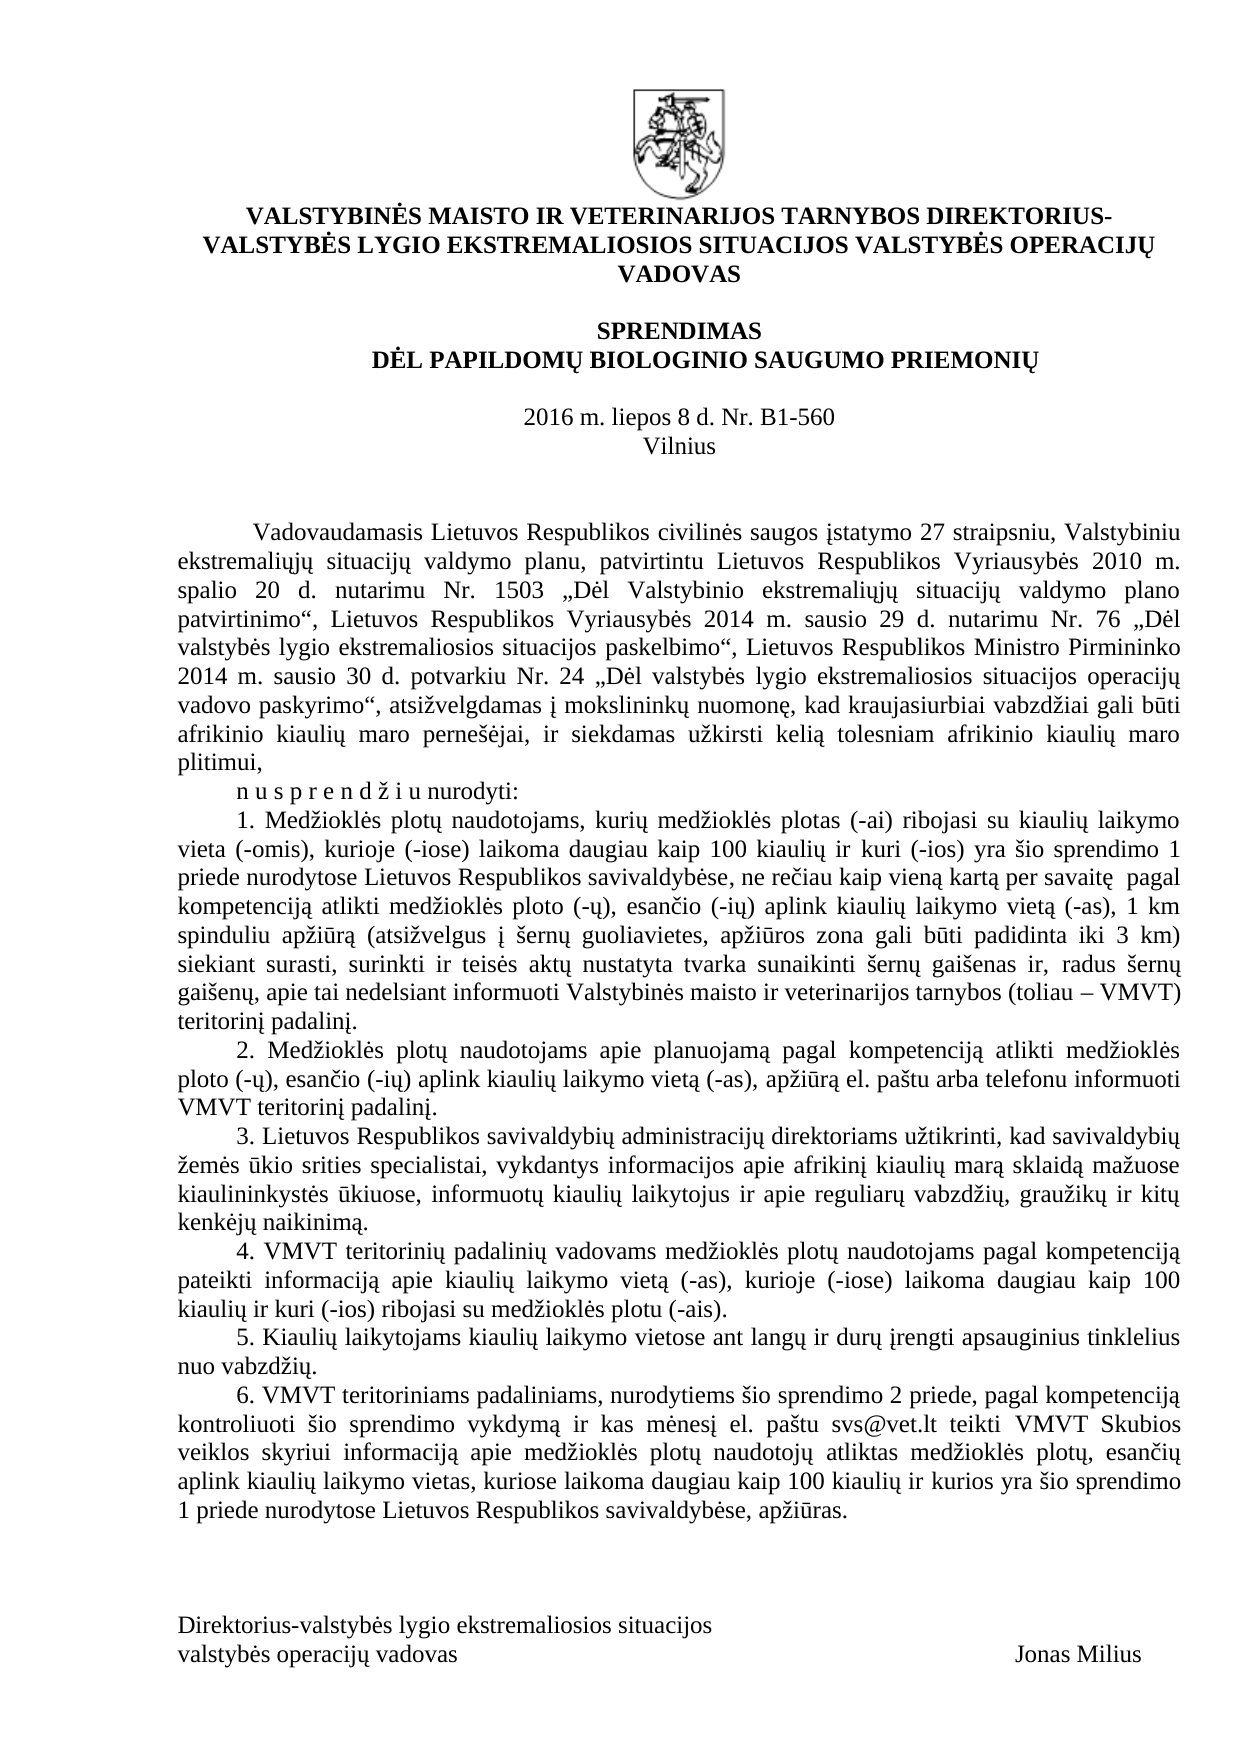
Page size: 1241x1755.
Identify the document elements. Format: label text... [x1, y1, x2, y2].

text VALSTYBINĖS MAISTO IR VETERINARIJOS TARNYBOS DIREKTORIUS- [177, 201, 1181, 230]
text valstybės operacijų vadovas Jonas Milius [177, 1639, 1181, 1667]
text VALSTYBĖS LYGIO EKSTREMALIOSIOS SITUACIJOS VALSTYBĖS OPERACIJŲ VADOVAS [177, 230, 1181, 287]
text Direktorius-valstybės lygio ekstremaliosios situacijos [177, 1610, 1181, 1639]
text 3. Lietuvos Respublikos savivaldybių administracijų direktoriams užtikrinti, kad savivaldybių žemės ūkio srities specialistai, vykdantys informacijos apie afrikinį kiaulių marą sklaidą mažuose kiaulininkystės ūkiuose, informuotų kiaulių laikytojus ir apie reguliarų vabzdžių, graužikų ir kitų kenkėjų naikinimą. [177, 1121, 1181, 1236]
text Vilnius [177, 431, 1181, 460]
text SPRENDIMAS [177, 316, 1181, 345]
text Vadovaudamasis Lietuvos Respublikos civilinės saugos įstatymo 27 straipsniu, Valstybiniu ekstremaliųjų situacijų valdymo planu, patvirtintu Lietuvos Respublikos Vyriausybės 2010 m. spalio 20 d. nutarimu Nr. 1503 „Dėl Valstybinio ekstremaliųjų situacijų valdymo plano patvirtinimo“, Lietuvos Respublikos Vyriausybės 2014 m. sausio 29 d. nutarimu Nr. 76 „Dėl valstybės lygio ekstremaliosios situacijos paskelbimo“, Lietuvos Respublikos Ministro Pirmininko 2014 m. sausio 30 d. potvarkiu Nr. 24 „Dėl valstybės lygio ekstremaliosios situacijos operacijų vadovo paskyrimo“, atsižvelgdamas į mokslininkų nuomonę, kad kraujasiurbiai vabzdžiai gali būti afrikinio kiaulių maro pernešėjai, ir siekdamas užkirsti kelią tolesniam afrikinio kiaulių maro plitimui, [177, 517, 1181, 776]
text 4. VMVT teritorinių padalinių vadovams medžioklės plotų naudotojams pagal kompetenciją pateikti informaciją apie kiaulių laikymo vietą (-as), kurioje (-iose) laikoma daugiau kaip 100 kiaulių ir kuri (-ios) ribojasi su medžioklės plotu (-ais). [177, 1236, 1181, 1322]
text 6. VMVT teritoriniams padaliniams, nurodytiems šio sprendimo 2 priede, pagal kompetenciją kontroliuoti šio sprendimo vykdymą ir kas mėnesį el. paštu svs@vet.lt teikti VMVT Skubios veiklos skyriui informaciją apie medžioklės plotų naudotojų atliktas medžioklės plotų, esančių aplink kiaulių laikymo vietas, kuriose laikoma daugiau kaip 100 kiaulių ir kurios yra šio sprendimo 1 priede nurodytose Lietuvos Respublikos savivaldybėse, apžiūras. [177, 1380, 1181, 1524]
text DĖL PAPILDOMŲ BIOLOGINIO SAUGUMO PRIEMONIŲ [177, 345, 1181, 374]
text 2016 m. liepos 8 d. Nr. B1-560 [177, 402, 1181, 431]
text 1. Medžioklės plotų naudotojams, kurių medžioklės plotas (-ai) ribojasi su kiaulių laikymo vieta (-omis), kurioje (-iose) laikoma daugiau kaip 100 kiaulių ir kuri (-ios) yra šio sprendimo 1 priede nurodytose Lietuvos Respublikos savivaldybėse, ne rečiau kaip vieną kartą per savaitę pagal kompetenciją atlikti medžioklės ploto (-ų), esančio (-ių) aplink kiaulių laikymo vietą (-as), 1 km spinduliu apžiūrą (atsižvelgus į šernų guoliavietes, apžiūros zona gali būti padidinta iki 3 km) siekiant surasti, surinkti ir teisės aktų nustatyta tvarka sunaikinti šernų gaišenas ir, radus šernų gaišenų, apie tai nedelsiant informuoti Valstybinės maisto ir veterinarijos tarnybos (toliau – VMVT) teritorinį padalinį. [177, 805, 1181, 1035]
text 2. Medžioklės plotų naudotojams apie planuojamą pagal kompetenciją atlikti medžioklės ploto (-ų), esančio (-ių) aplink kiaulių laikymo vietą (-as), apžiūrą el. paštu arba telefonu informuoti VMVT teritorinį padalinį. [177, 1035, 1181, 1121]
text 5. Kiaulių laikytojams kiaulių laikymo vietose ant langų ir durų įrengti apsauginius tinklelius nuo vabzdžių. [177, 1322, 1181, 1380]
text n u s p r e n d ž i u nurodyti: [177, 776, 1181, 805]
